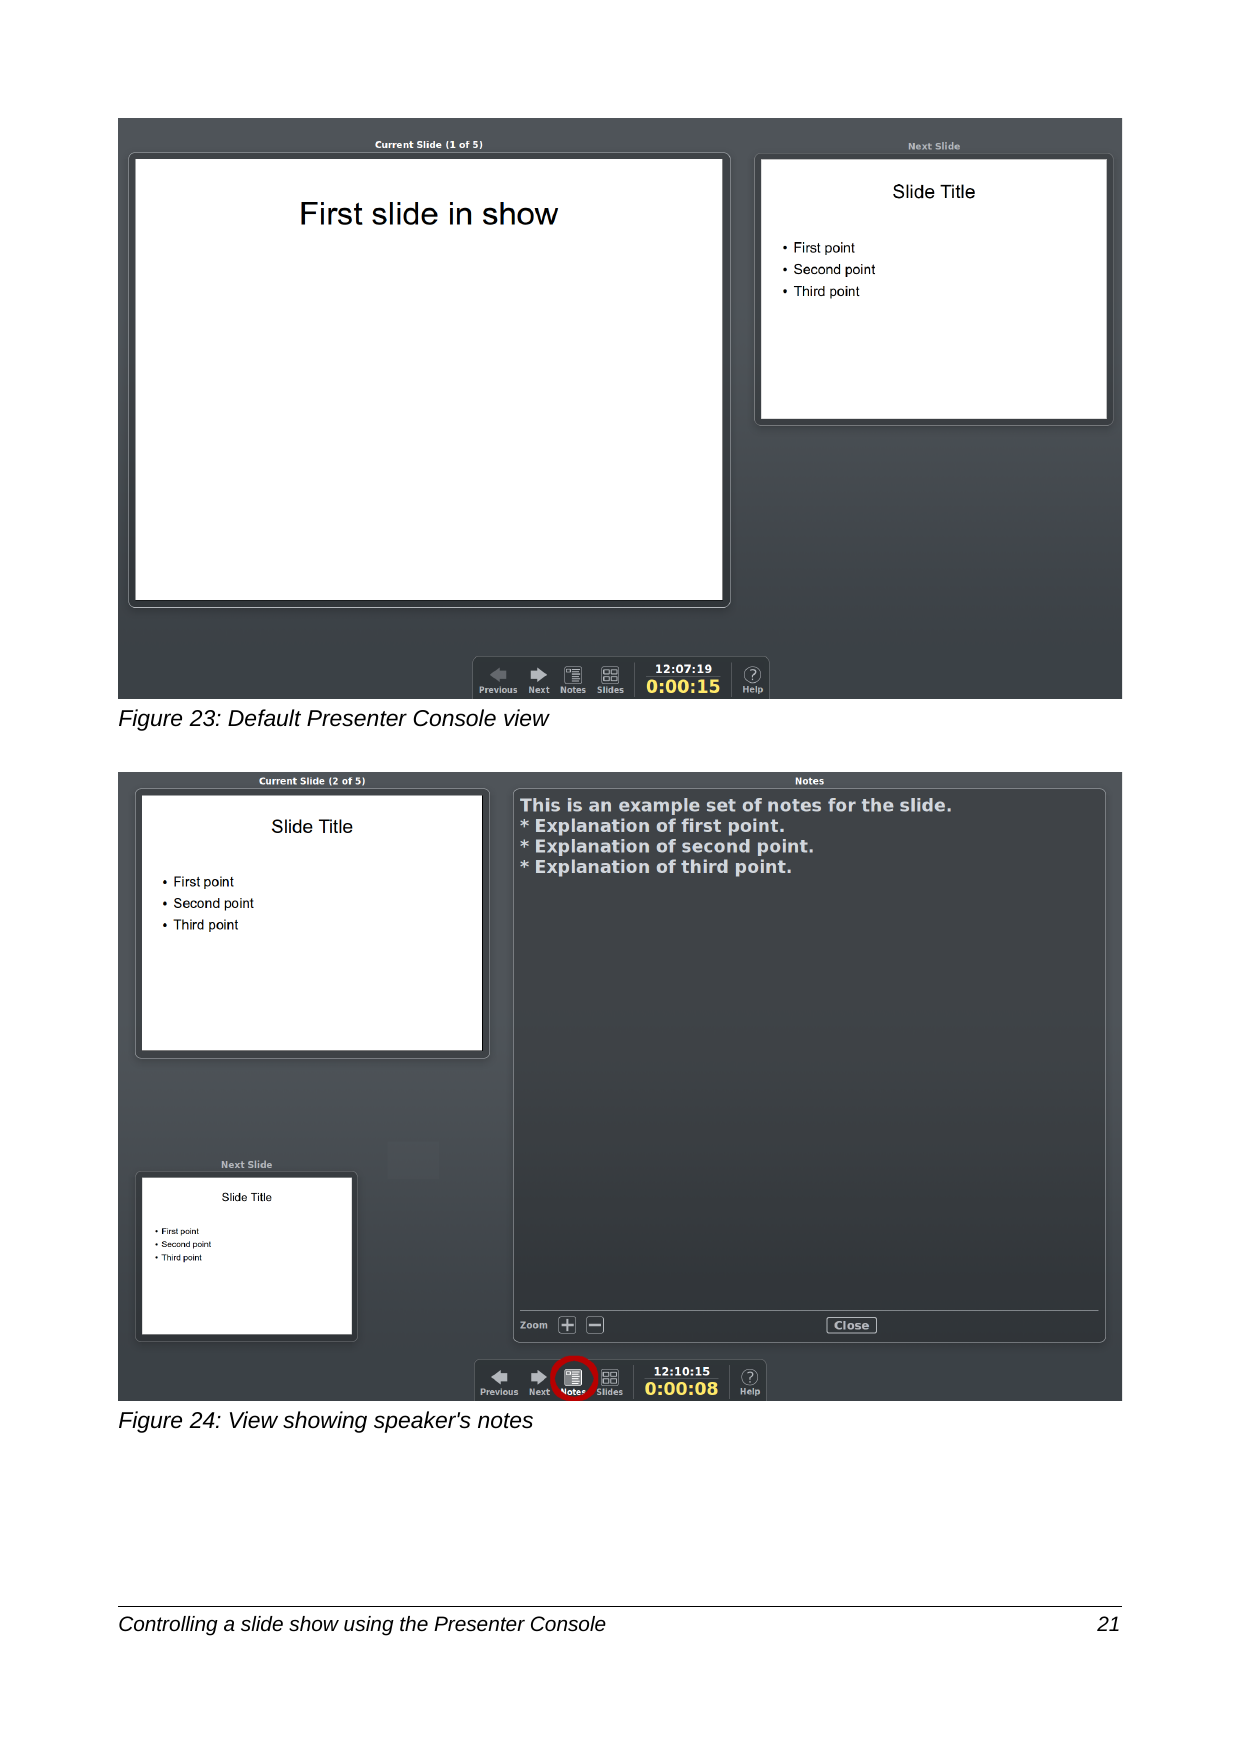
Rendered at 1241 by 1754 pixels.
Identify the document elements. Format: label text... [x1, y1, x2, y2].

text Figure 24: View showing speaker's notes [118, 1407, 1122, 1433]
picture [118, 772, 1123, 1401]
text Figure 23: Default Presenter Console view [118, 704, 1122, 731]
picture [118, 118, 1123, 699]
